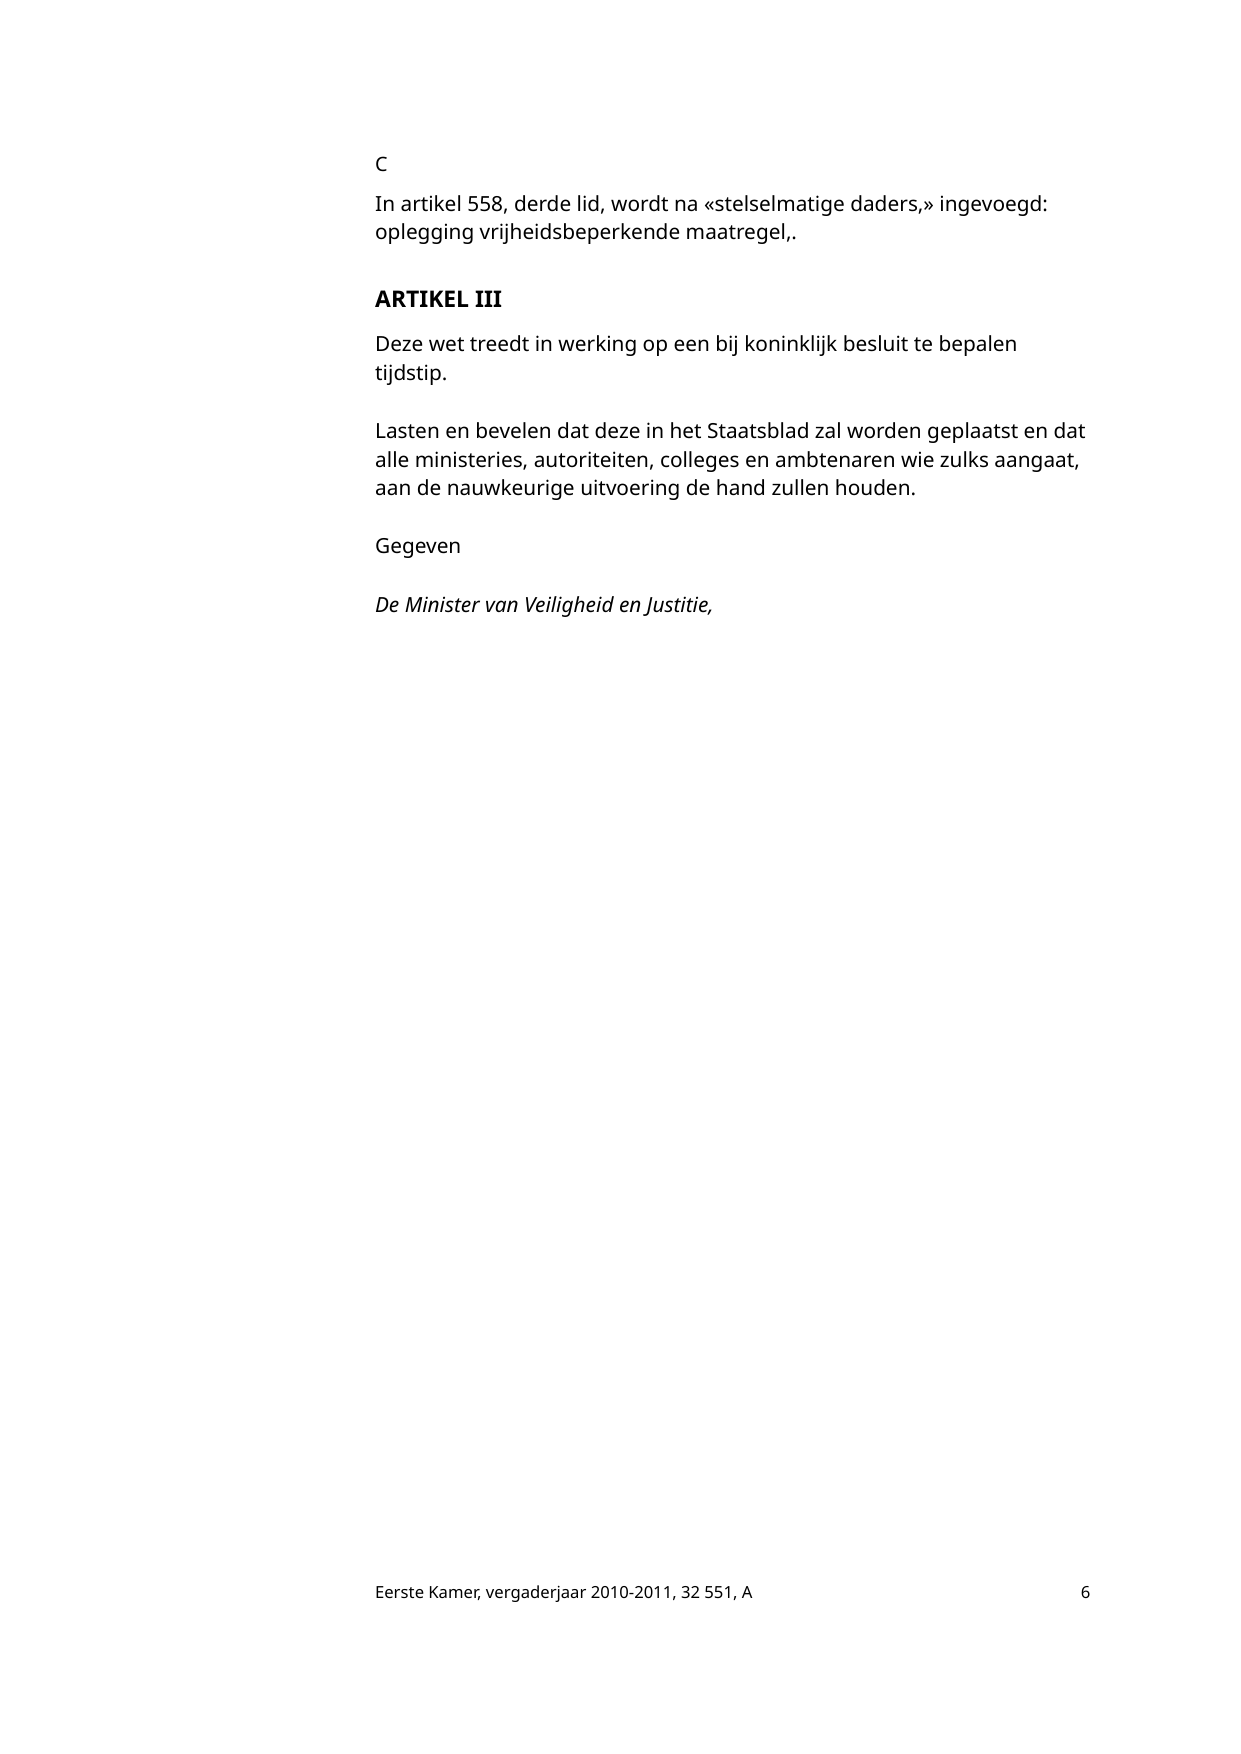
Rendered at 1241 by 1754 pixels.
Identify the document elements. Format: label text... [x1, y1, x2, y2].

text In artikel 558, derde lid, wordt na «stelselmatige daders,» ingevoegd: oplegging vrijheidsbeperkende maatregel,. [375, 189, 1090, 246]
text Deze wet treedt in werking op een bij koninklijk besluit te bepalen tijdstip. [375, 329, 1090, 386]
text Lasten en bevelen dat deze in het Staatsblad zal worden geplaatst en dat alle ministeries, autoriteiten, colleges en ambtenaren wie zulks aangaat, aan de nauwkeurige uitvoering de hand zullen houden. [375, 416, 1090, 502]
text De Minister van Veiligheid en Justitie, [375, 590, 1090, 618]
text Gegeven [375, 532, 1090, 560]
subtitle ARTIKEL III [375, 283, 1090, 314]
text C [375, 150, 1090, 177]
